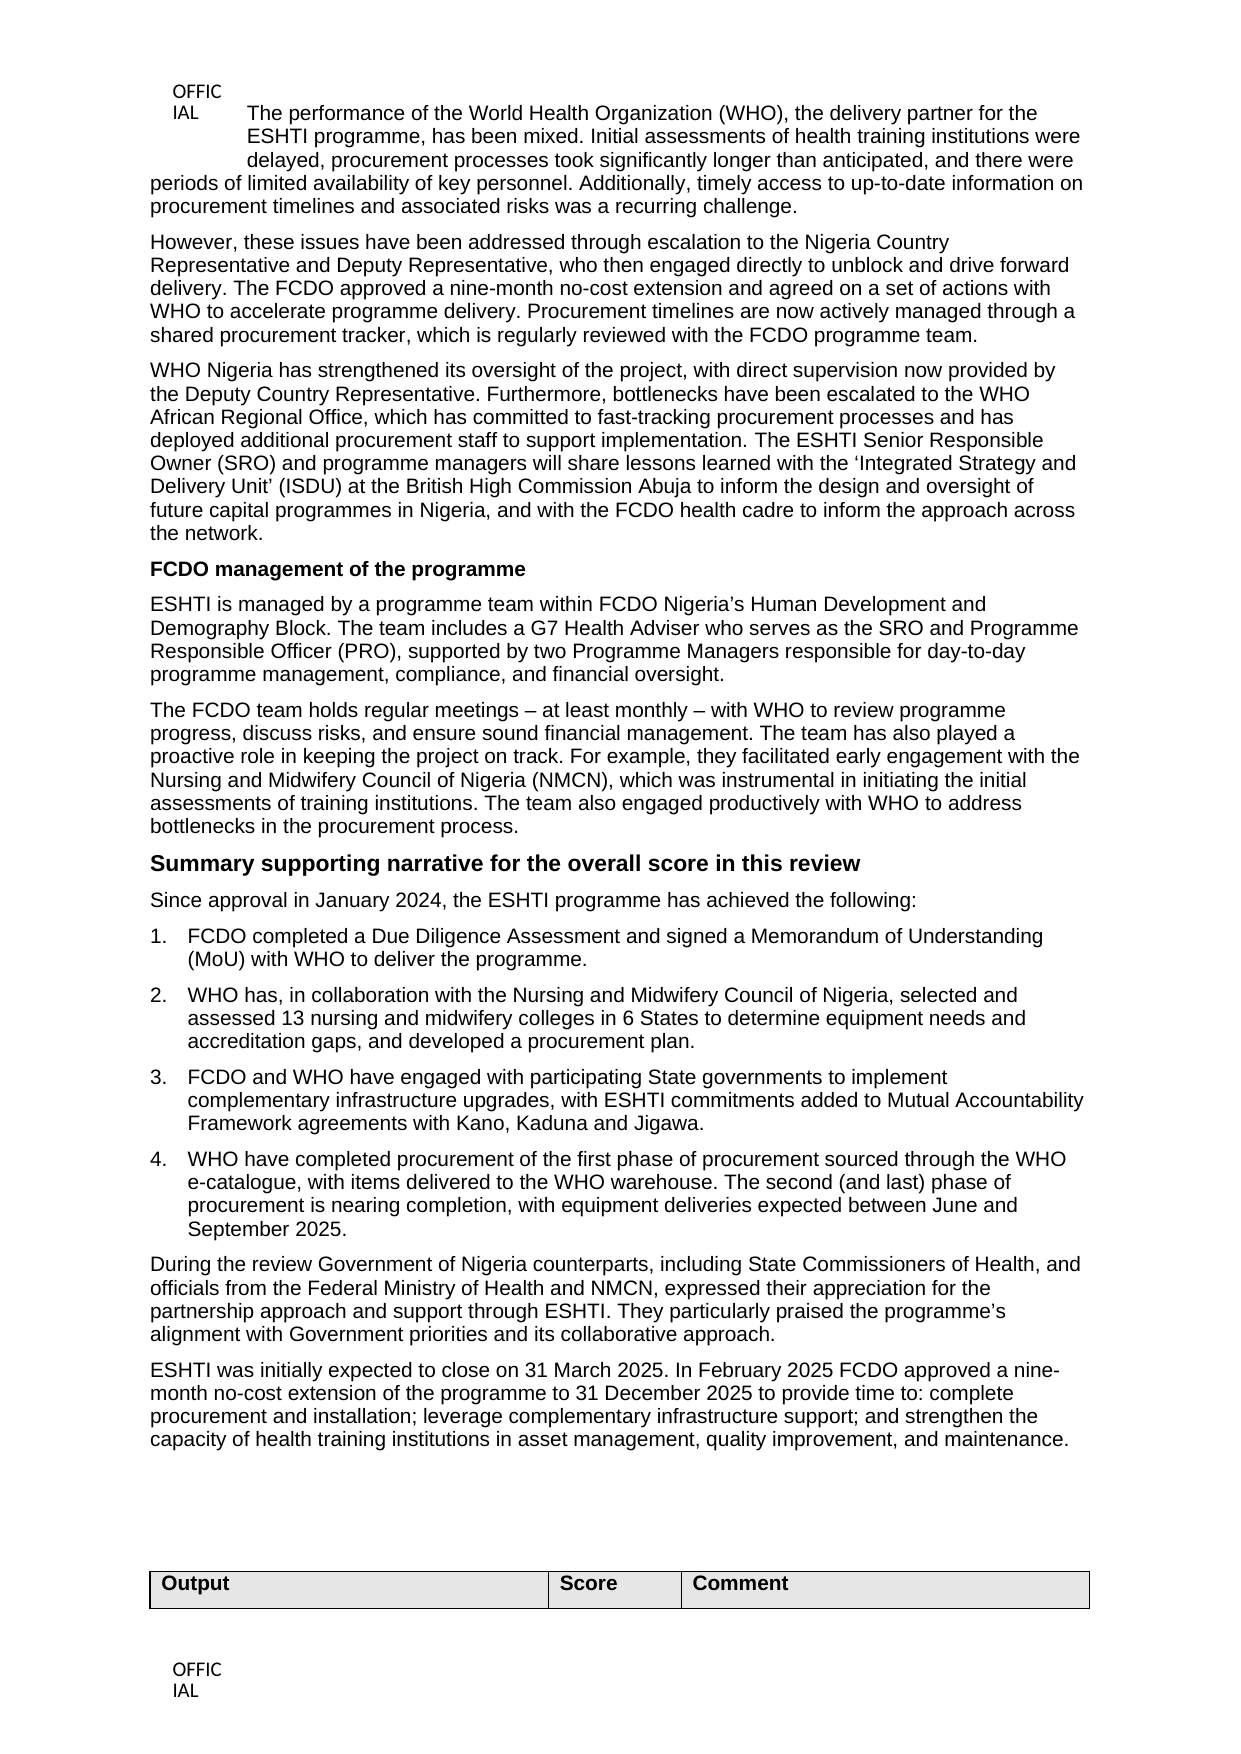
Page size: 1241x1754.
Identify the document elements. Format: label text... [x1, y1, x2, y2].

table_header Comment [682, 1572, 1089, 1608]
list FCDO and WHO have engaged with participating State governments to implement complementary infrastructure upgrades, with ESHTI commitments added to Mutual Accountability Framework agreements with Kano, Kaduna and Jigawa. [150, 1065, 1090, 1135]
list WHO has, in collaboration with the Nursing and Midwifery Council of Nigeria, selected and assessed 13 nursing and midwifery colleges in 6 States to determine equipment needs and accreditation gaps, and developed a procurement plan. [150, 983, 1090, 1053]
list WHO have completed procurement of the first phase of procurement sourced through the WHO e-catalogue, with items delivered to the WHO warehouse. The second (and last) phase of procurement is nearing completion, with equipment deliveries expected between June and September 2025. [150, 1147, 1090, 1240]
text The performance of the World Health Organization (WHO), the delivery partner for the ESHTI programme, has been mixed. Initial assessments of health training institutions were delayed, procurement processes took significantly longer than anticipated, and there were periods of limited availability of key personnel. Additionally, timely access to up-to-date information on procurement timelines and associated risks was a recurring challenge. [150, 102, 1090, 218]
table_header Output [151, 1572, 548, 1608]
table_header Score [549, 1572, 681, 1608]
text ESHTI was initially expected to close on 31 March 2025. In February 2025 FCDO approved a nine-month no-cost extension of the programme to 31 December 2025 to provide time to: complete procurement and installation; leverage complementary infrastructure support; and strengthen the capacity of health training institutions in asset management, quality improvement, and maintenance. [150, 1358, 1090, 1451]
text Summary supporting narrative for the overall score in this review [150, 850, 1090, 876]
text Since approval in January 2024, the ESHTI programme has achieved the following: [150, 888, 1090, 912]
text During the review Government of Nigeria counterparts, including State Commissioners of Health, and officials from the Federal Ministry of Health and NMCN, expressed their appreciation for the partnership approach and support through ESHTI. They particularly praised the programme’s alignment with Government priorities and its collaborative approach. [150, 1253, 1090, 1346]
text FCDO management of the programme [150, 557, 1090, 581]
text WHO Nigeria has strengthened its oversight of the project, with direct supervision now provided by the Deputy Country Representative. Furthermore, bottlenecks have been escalated to the WHO African Regional Office, which has committed to fast-tracking procurement processes and has deployed additional procurement staff to support implementation. The ESHTI Senior Responsible Owner (SRO) and programme managers will share lessons learned with the ‘Integrated Strategy and Delivery Unit’ (ISDU) at the British High Commission Abuja to inform the design and oversight of future capital programmes in Nigeria, and with the FCDO health cadre to inform the approach across the network. [150, 359, 1090, 545]
list FCDO completed a Due Diligence Assessment and signed a Memorandum of Understanding (MoU) with WHO to deliver the programme. [150, 924, 1090, 971]
text The FCDO team holds regular meetings – at least monthly – with WHO to review programme progress, discuss risks, and ensure sound financial management. The team has also played a proactive role in keeping the project on track. For example, they facilitated early engagement with the Nursing and Midwifery Council of Nigeria (NMCN), which was instrumental in initiating the initial assessments of training institutions. The team also engaged productively with WHO to address bottlenecks in the procurement process. [150, 698, 1090, 838]
text ESHTI is managed by a programme team within FCDO Nigeria’s Human Development and Demography Block. The team includes a G7 Health Adviser who serves as the SRO and Programme Responsible Officer (PRO), supported by two Programme Managers responsible for day-to-day programme management, compliance, and financial oversight. [150, 593, 1090, 686]
text However, these issues have been addressed through escalation to the Nigeria Country Representative and Deputy Representative, who then engaged directly to unblock and drive forward delivery. The FCDO approved a nine-month no-cost extension and agreed on a set of actions with WHO to accelerate programme delivery. Procurement timelines are now actively managed through a shared procurement tracker, which is regularly reviewed with the FCDO programme team. [150, 230, 1090, 346]
